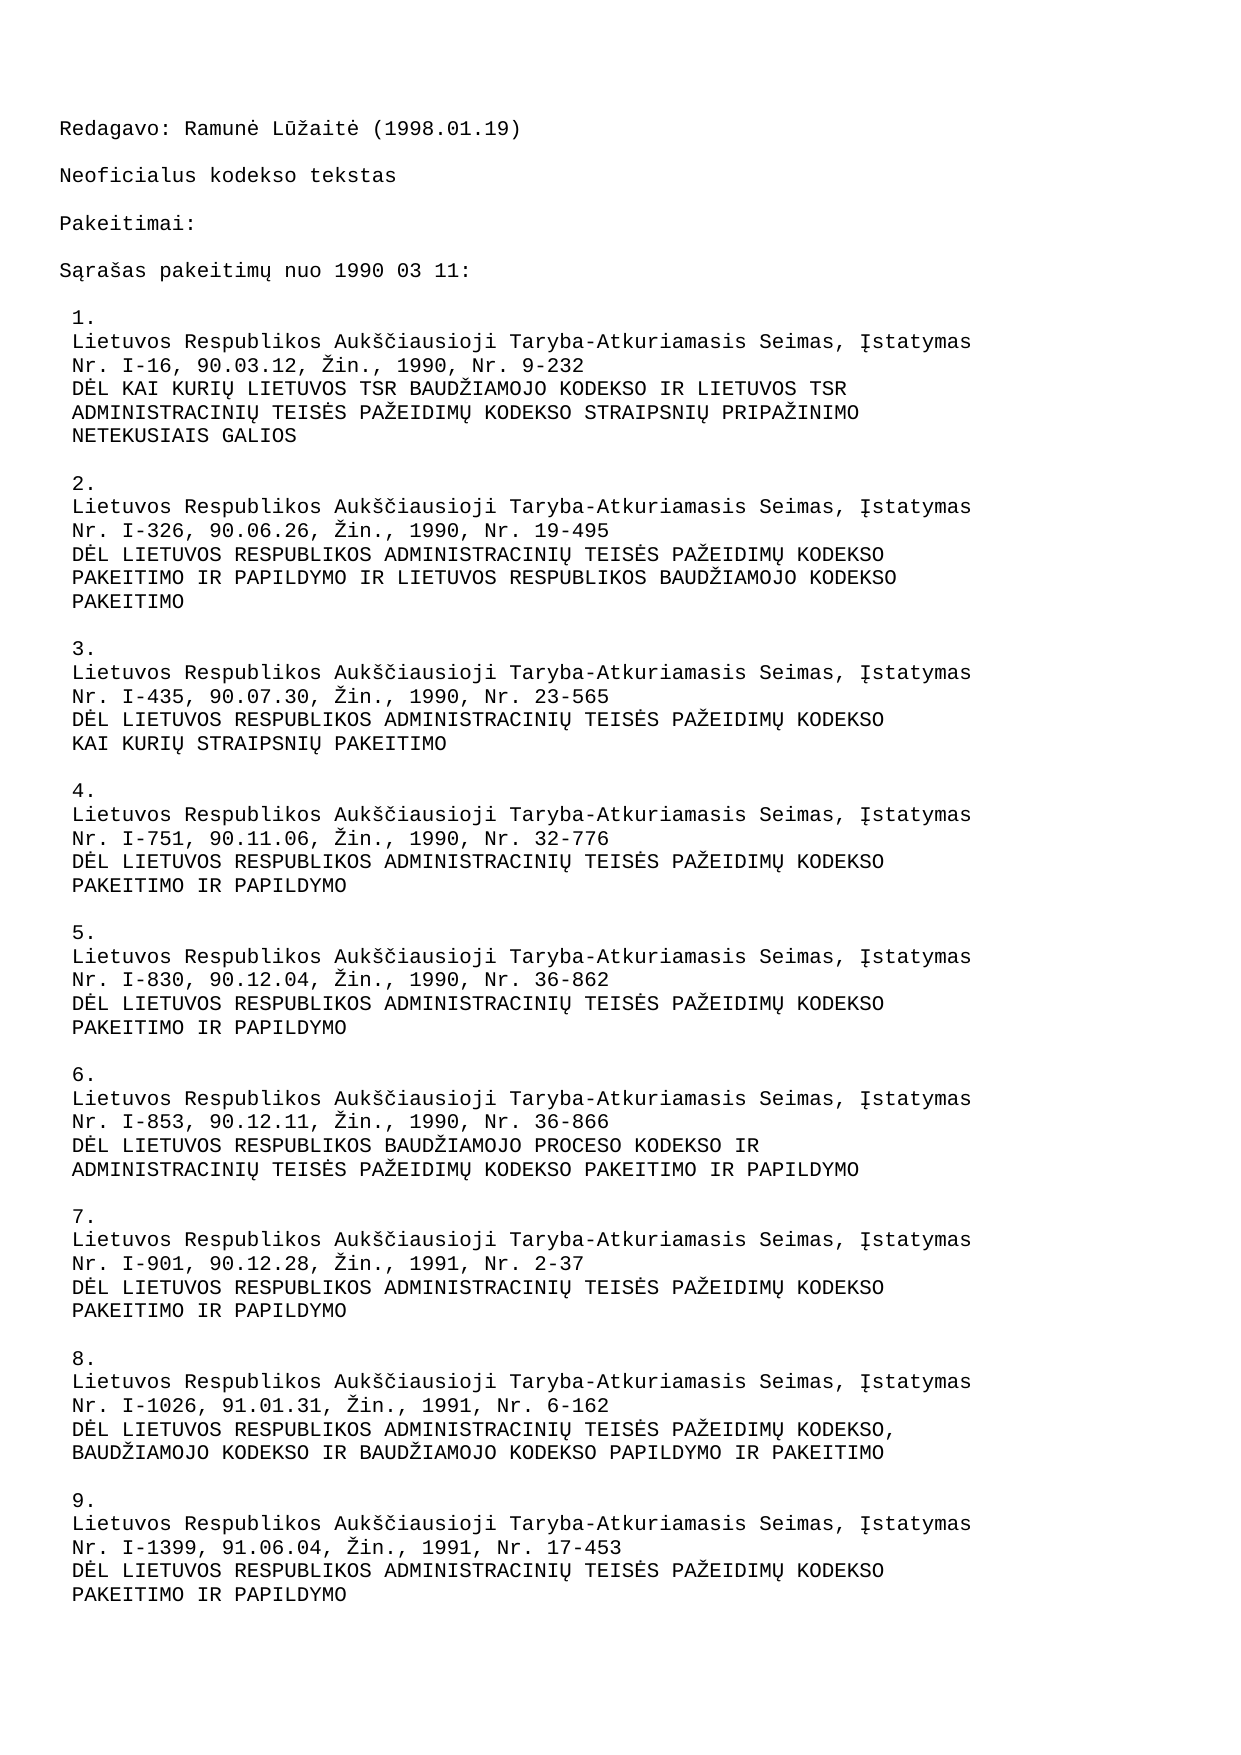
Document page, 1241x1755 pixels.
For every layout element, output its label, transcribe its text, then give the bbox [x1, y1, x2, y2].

text PAKEITIMO IR PAPILDYMO [59, 1584, 1122, 1608]
text ADMINISTRACINIŲ TEISĖS PAŽEIDIMŲ KODEKSO PAKEITIMO IR PAPILDYMO [59, 1158, 1122, 1182]
text Lietuvos Respublikos Aukščiausioji Taryba-Atkuriamasis Seimas, Įstatymas [59, 804, 1122, 827]
text KAI KURIŲ STRAIPSNIŲ PAKEITIMO [59, 733, 1122, 757]
text DĖL LIETUVOS RESPUBLIKOS ADMINISTRACINIŲ TEISĖS PAŽEIDIMŲ KODEKSO [59, 993, 1122, 1017]
text 5. [59, 922, 1122, 946]
text Lietuvos Respublikos Aukščiausioji Taryba-Atkuriamasis Seimas, Įstatymas [59, 496, 1122, 520]
text Redagavo: Ramunė Lūžaitė (1998.01.19) [59, 118, 1122, 142]
text Lietuvos Respublikos Aukščiausioji Taryba-Atkuriamasis Seimas, Įstatymas [59, 946, 1122, 969]
text Nr. I-1399, 91.06.04, Žin., 1991, Nr. 17-453 [59, 1537, 1122, 1561]
text Lietuvos Respublikos Aukščiausioji Taryba-Atkuriamasis Seimas, Įstatymas [59, 1513, 1122, 1537]
text DĖL LIETUVOS RESPUBLIKOS ADMINISTRACINIŲ TEISĖS PAŽEIDIMŲ KODEKSO [59, 709, 1122, 733]
text Neoficialus kodekso tekstas [59, 165, 1122, 189]
text Nr. I-326, 90.06.26, Žin., 1990, Nr. 19-495 [59, 520, 1122, 544]
text Lietuvos Respublikos Aukščiausioji Taryba-Atkuriamasis Seimas, Įstatymas [59, 1229, 1122, 1253]
text Nr. I-435, 90.07.30, Žin., 1990, Nr. 23-565 [59, 686, 1122, 709]
text PAKEITIMO [59, 591, 1122, 615]
text Nr. I-1026, 91.01.31, Žin., 1991, Nr. 6-162 [59, 1395, 1122, 1419]
text 8. [59, 1348, 1122, 1371]
text DĖL KAI KURIŲ LIETUVOS TSR BAUDŽIAMOJO KODEKSO IR LIETUVOS TSR [59, 378, 1122, 402]
text 3. [59, 638, 1122, 662]
text Lietuvos Respublikos Aukščiausioji Taryba-Atkuriamasis Seimas, Įstatymas [59, 1088, 1122, 1111]
text Lietuvos Respublikos Aukščiausioji Taryba-Atkuriamasis Seimas, Įstatymas [59, 662, 1122, 686]
text ADMINISTRACINIŲ TEISĖS PAŽEIDIMŲ KODEKSO STRAIPSNIŲ PRIPAŽINIMO [59, 402, 1122, 426]
text 7. [59, 1206, 1122, 1229]
text BAUDŽIAMOJO KODEKSO IR BAUDŽIAMOJO KODEKSO PAPILDYMO IR PAKEITIMO [59, 1442, 1122, 1466]
text 9. [59, 1489, 1122, 1513]
text DĖL LIETUVOS RESPUBLIKOS BAUDŽIAMOJO PROCESO KODEKSO IR [59, 1135, 1122, 1158]
text DĖL LIETUVOS RESPUBLIKOS ADMINISTRACINIŲ TEISĖS PAŽEIDIMŲ KODEKSO [59, 1561, 1122, 1584]
text Nr. I-16, 90.03.12, Žin., 1990, Nr. 9-232 [59, 354, 1122, 378]
text Nr. I-751, 90.11.06, Žin., 1990, Nr. 32-776 [59, 827, 1122, 851]
text Pakeitimai: [59, 213, 1122, 236]
text PAKEITIMO IR PAPILDYMO [59, 1300, 1122, 1324]
text NETEKUSIAIS GALIOS [59, 426, 1122, 449]
text 6. [59, 1064, 1122, 1088]
text DĖL LIETUVOS RESPUBLIKOS ADMINISTRACINIŲ TEISĖS PAŽEIDIMŲ KODEKSO [59, 1277, 1122, 1300]
text DĖL LIETUVOS RESPUBLIKOS ADMINISTRACINIŲ TEISĖS PAŽEIDIMŲ KODEKSO [59, 544, 1122, 567]
text 1. [59, 307, 1122, 331]
text 2. [59, 473, 1122, 496]
text Sąrašas pakeitimų nuo 1990 03 11: [59, 260, 1122, 284]
text Nr. I-901, 90.12.28, Žin., 1991, Nr. 2-37 [59, 1253, 1122, 1277]
text Nr. I-830, 90.12.04, Žin., 1990, Nr. 36-862 [59, 969, 1122, 993]
text Lietuvos Respublikos Aukščiausioji Taryba-Atkuriamasis Seimas, Įstatymas [59, 1371, 1122, 1395]
text Nr. I-853, 90.12.11, Žin., 1990, Nr. 36-866 [59, 1111, 1122, 1135]
text PAKEITIMO IR PAPILDYMO IR LIETUVOS RESPUBLIKOS BAUDŽIAMOJO KODEKSO [59, 567, 1122, 591]
text PAKEITIMO IR PAPILDYMO [59, 875, 1122, 898]
text Lietuvos Respublikos Aukščiausioji Taryba-Atkuriamasis Seimas, Įstatymas [59, 331, 1122, 354]
text PAKEITIMO IR PAPILDYMO [59, 1017, 1122, 1040]
text DĖL LIETUVOS RESPUBLIKOS ADMINISTRACINIŲ TEISĖS PAŽEIDIMŲ KODEKSO [59, 851, 1122, 875]
text 4. [59, 780, 1122, 804]
text DĖL LIETUVOS RESPUBLIKOS ADMINISTRACINIŲ TEISĖS PAŽEIDIMŲ KODEKSO, [59, 1419, 1122, 1442]
